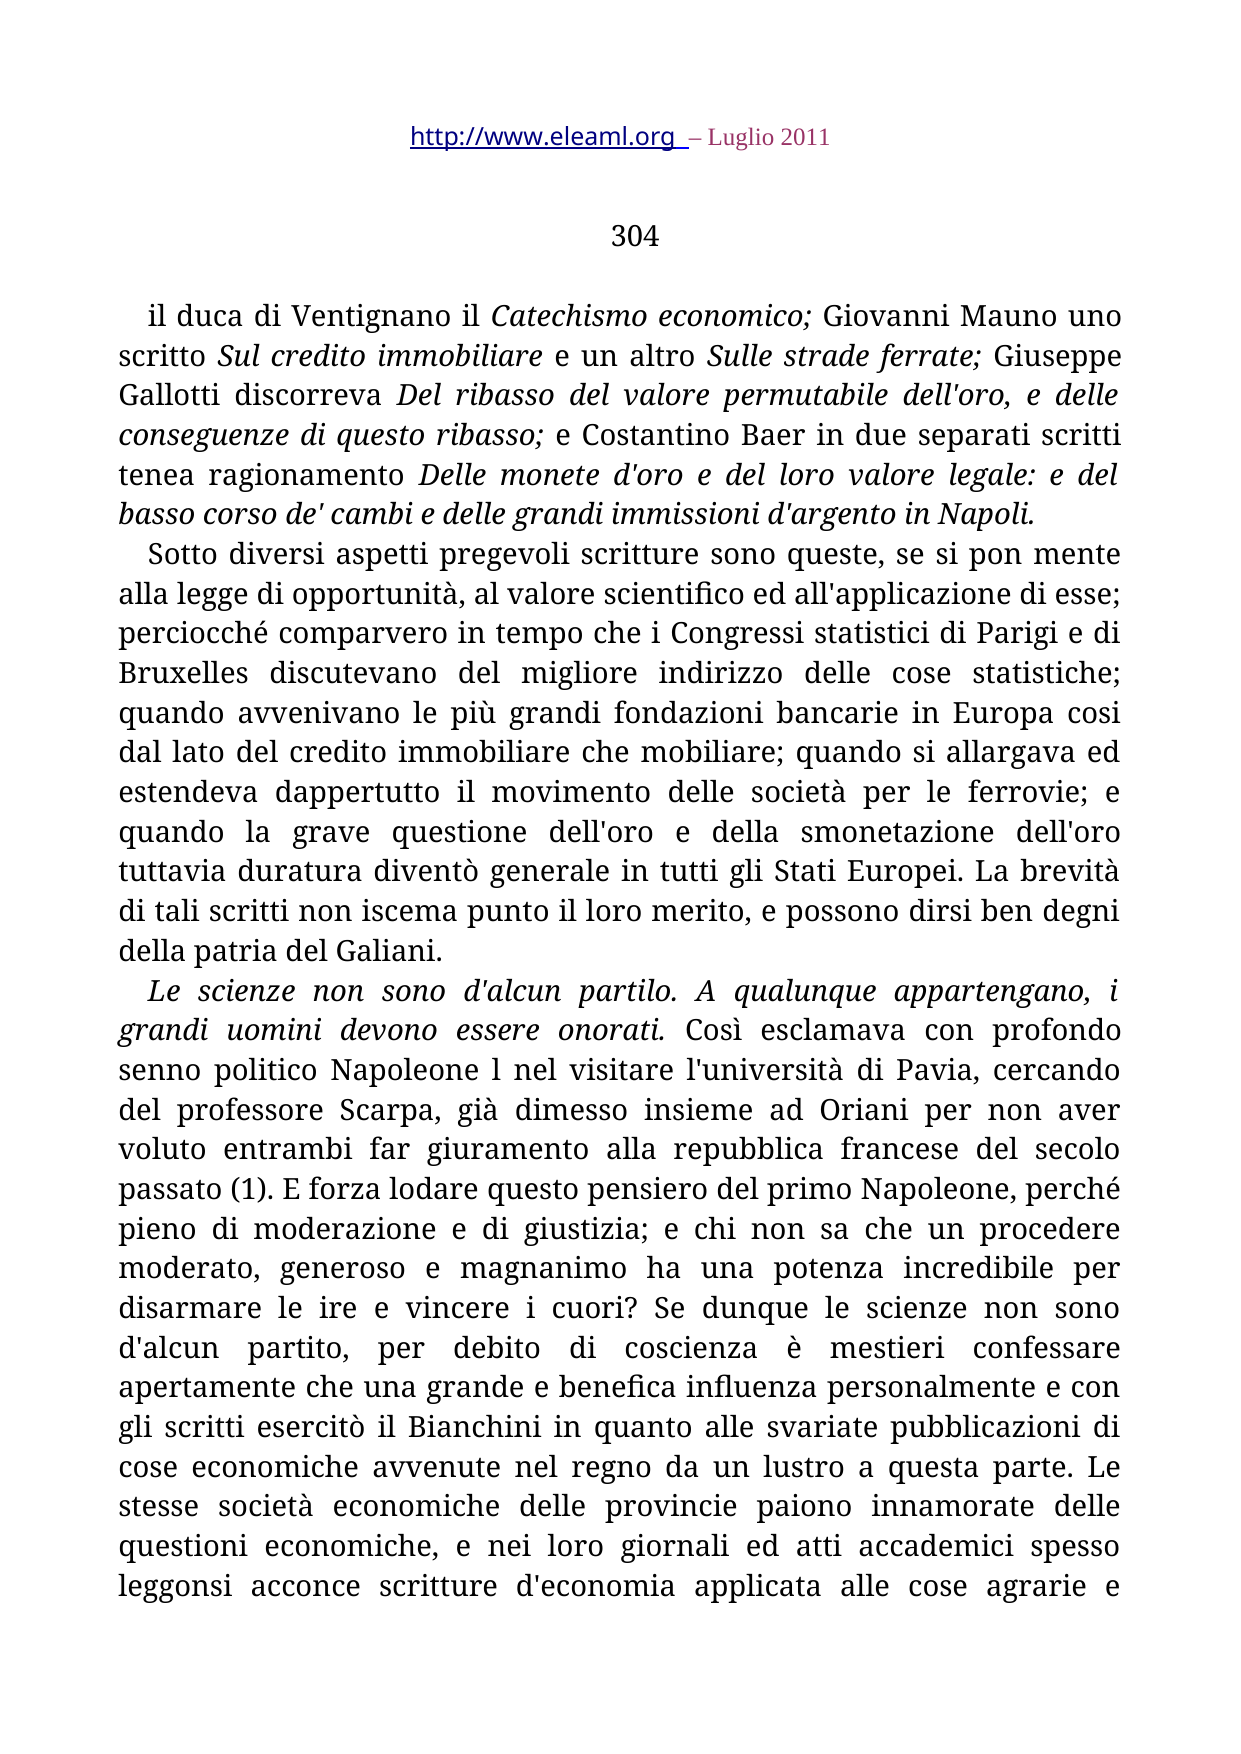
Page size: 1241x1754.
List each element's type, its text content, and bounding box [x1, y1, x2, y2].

text 304 [118, 216, 1122, 255]
text Sotto diversi aspetti pregevoli scritture sono queste, se si pon mente alla legge di opportunità, al valore scientifico ed all'applicazione di esse; perciocché comparvero in tempo che i Congressi statistici di Parigi e di Bruxelles discutevano del migliore indirizzo delle cose statistiche; quando avvenivano le più grandi fondazioni bancarie in Europa cosi dal lato del credito immobiliare che mobiliare; quando si allargava ed estendeva dappertutto il movimento delle società per le ferrovie; e quando la grave questione dell'oro e della smonetazione dell'oro tuttavia duratura diventò generale in tutti gli Stati Europei. La brevità di tali scritti non iscema punto il loro merito, e possono dirsi ben degni della patria del Galiani. [118, 533, 1122, 970]
text il duca di Ventignano il Catechismo economico; Giovanni Mauno uno scritto Sul credito immobiliare e un altro Sulle strade ferrate; Giuseppe Gallotti discorreva Del ribasso del valore permutabile dell'oro, e delle conseguenze di questo ribasso; e Costantino Baer in due separati scritti tenea ragionamento Delle monete d'oro e del loro valore legale: e del basso corso de' cambi e delle grandi immissioni d'argento in Napoli. [118, 295, 1122, 533]
text Le scienze non sono d'alcun partilo. A qualunque appartengano, i grandi uomini devono essere onorati. Così esclamava con profondo senno politico Napoleone l nel visitare l'università di Pavia, cercando del professore Scarpa, già dimesso insieme ad Oriani per non aver voluto entrambi far giuramento alla repubblica francese del secolo passato (1). E forza lodare questo pensiero del primo Napoleone, perché pieno di moderazione e di giustizia; e chi non sa che un procedere moderato, generoso e magnanimo ha una potenza incredibile per disarmare le ire e vincere i cuori? Se dunque le scienze non sono d'alcun partito, per debito di coscienza è mestieri confessare apertamente che una grande e benefica influenza personalmente e con gli scritti esercitò il Bianchini in quanto alle svariate pubblicazioni di cose economiche avvenute nel regno da un lustro a questa parte. Le stesse società economiche delle provincie paiono innamorate delle questioni economiche, e nei loro giornali ed atti accademici spesso leggonsi acconce scritture d'economia applicata alle cose agrarie e [118, 970, 1122, 1605]
